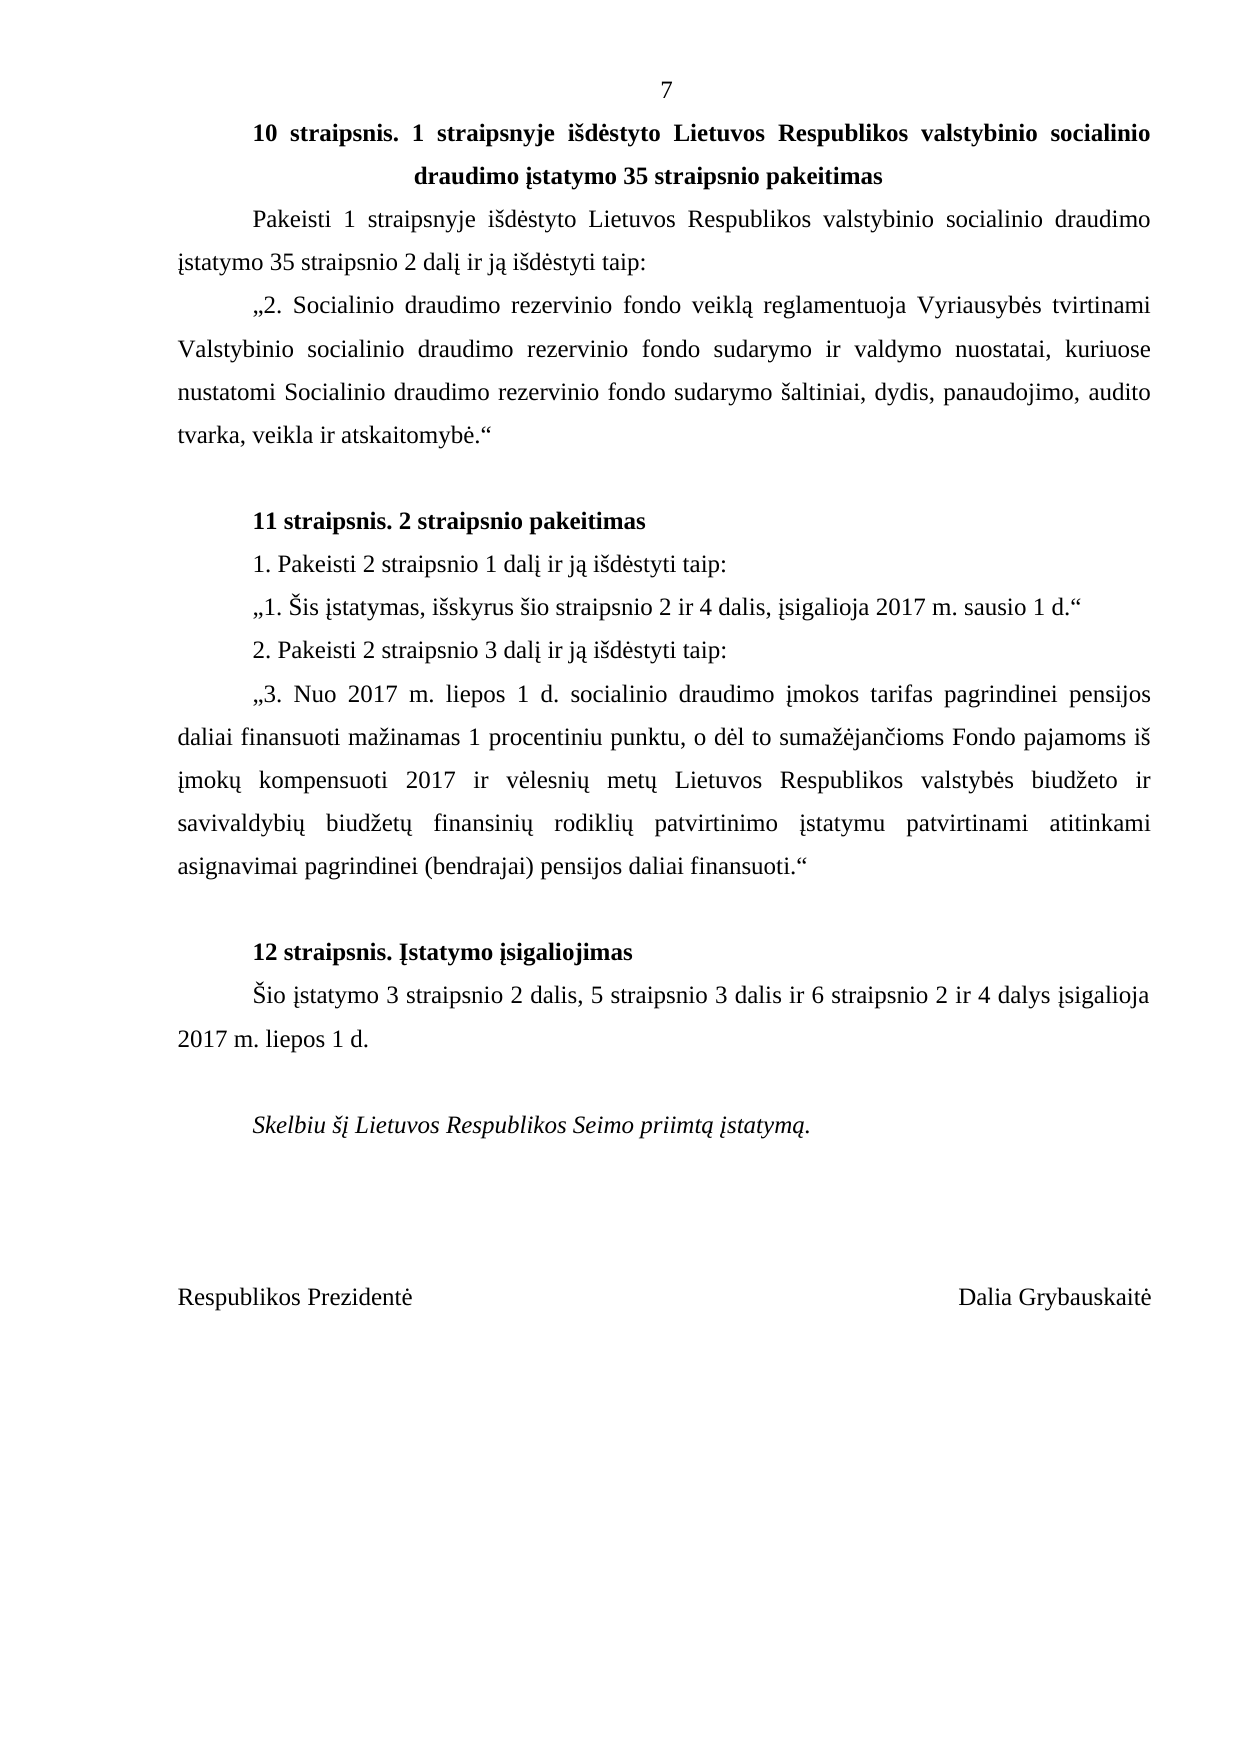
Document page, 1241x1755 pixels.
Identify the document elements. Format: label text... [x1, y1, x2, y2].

text „3. Nuo 2017 m. liepos 1 d. socialinio draudimo įmokos tarifas pagrindinei pensijos daliai finansuoti mažinamas 1 procentiniu punktu, o dėl to sumažėjančioms Fondo pajamoms iš įmokų kompensuoti 2017 ir vėlesnių metų Lietuvos Respublikos valstybės biudžeto ir savivaldybių biudžetų finansinių rodiklių patvirtinimo įstatymu patvirtinami atitinkami asignavimai pagrindinei (bendrajai) pensijos daliai finansuoti.“ [177, 679, 1152, 880]
text Skelbiu šį Lietuvos Respublikos Seimo priimtą įstatymą. [177, 1110, 1152, 1139]
text 1. Pakeisti 2 straipsnio 1 dalį ir ją išdėstyti taip: [252, 549, 1152, 578]
text 10 straipsnis. 1 straipsnyje išdėstyto Lietuvos Respublikos valstybinio socialinio draudimo įstatymo 35 straipsnio pakeitimas [252, 118, 1152, 190]
text Šio įstatymo 3 straipsnio 2 dalis, 5 straipsnio 3 dalis ir 6 straipsnio 2 ir 4 dalys įsigalioja 2017 m. liepos 1 d. [177, 981, 1152, 1052]
text „2. Socialinio draudimo rezervinio fondo veiklą reglamentuoja Vyriausybės tvirtinami Valstybinio socialinio draudimo rezervinio fondo sudarymo ir valdymo nuostatai, kuriuose nustatomi Socialinio draudimo rezervinio fondo sudarymo šaltiniai, dydis, panaudojimo, audito tvarka, veikla ir atskaitomybė.“ [177, 291, 1152, 449]
text 12 straipsnis. Įstatymo įsigaliojimas [177, 937, 1152, 966]
text 2. Pakeisti 2 straipsnio 3 dalį ir ją išdėstyti taip: [252, 636, 1152, 664]
text „1. Šis įstatymas, išskyrus šio straipsnio 2 ir 4 dalis, įsigalioja 2017 m. sausio 1 d.“ [177, 592, 1152, 621]
text 11 straipsnis. 2 straipsnio pakeitimas [177, 506, 1152, 535]
text Pakeisti 1 straipsnyje išdėstyto Lietuvos Respublikos valstybinio socialinio draudimo įstatymo 35 straipsnio 2 dalį ir ją išdėstyti taip: [177, 204, 1152, 276]
text Respublikos Prezidentė Dalia Grybauskaitė [177, 1282, 1152, 1311]
